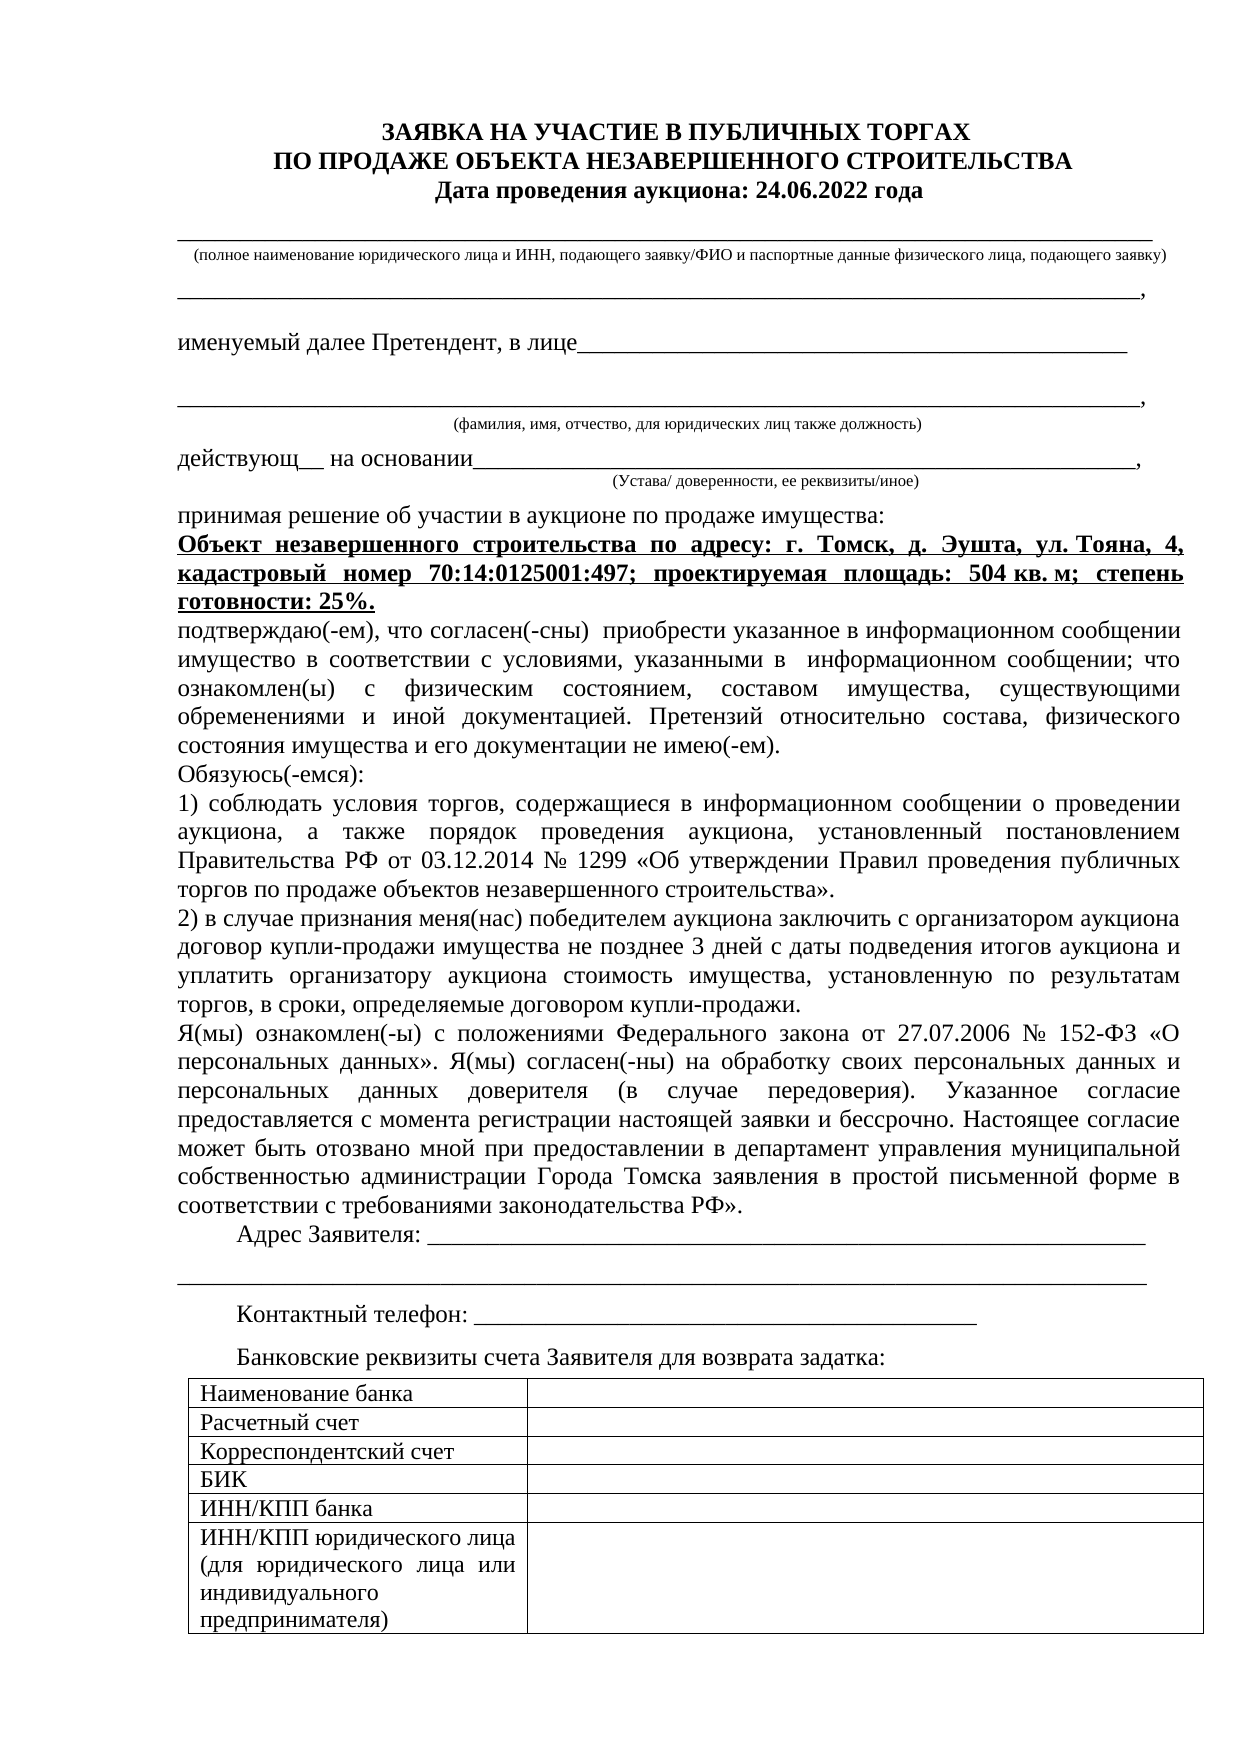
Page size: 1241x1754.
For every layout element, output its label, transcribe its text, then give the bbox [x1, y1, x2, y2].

table_cell Корреспондентский счет [189, 1437, 527, 1464]
text 1) соблюдать условия торгов, содержащиеся в информационном сообщении о проведении аукциона, а также порядок проведения аукциона, установленный постановлением Правительства РФ от 03.12.2014 № 1299 «Об утверждении Правил проведения публичных торгов по продаже объектов незавершенного строительства». [177, 788, 1181, 903]
table_cell [528, 1408, 1203, 1436]
text Банковские реквизиты счета Заявителя для возврата задатка: [177, 1342, 1181, 1371]
table_cell ИНН/КПП банка [189, 1494, 527, 1522]
text ЗАЯВКА НА УЧАСТИЕ В ПУБЛИЧНЫХ ТОРГАХ [177, 117, 1181, 146]
text принимая решение об участии в аукционе по продаже имущества: [177, 500, 1183, 529]
table_header [528, 1379, 1203, 1407]
table_cell [528, 1523, 1203, 1633]
table_cell Расчетный счет [189, 1408, 527, 1436]
text Я(мы) ознакомлен(-ы) с положениями Федерального закона от 27.07.2006 № 152-ФЗ «О персональных данных». Я(мы) согласен(-ны) на обработку своих персональных данных и персональных данных доверителя (в случае передоверия). Указанное согласие предоставляется с момента регистрации настоящей заявки и бессрочно. Настоящее согласие может быть отозвано мной при предоставлении в департамент управления муниципальной собственностью администрации Города Томска заявления в простой письменной форме в соответствии с требованиями законодательства РФ». [177, 1018, 1181, 1219]
text Обязуюсь(-емся): [177, 759, 1181, 788]
text 2) в случае признания меня(нас) победителем аукциона заключить с организатором аукциона договор купли-продажи имущества не позднее 3 дней с даты подведения итогов аукциона и уплатить организатору аукциона стоимость имущества, установленную по результатам торгов, в сроки, определяемые договором купли-продажи. [177, 903, 1181, 1018]
text Объект незавершенного строительства по адресу: г. Томск, д. Эушта, ул. Тояна, 4, [177, 529, 1183, 554]
text ПО ПРОДАЖЕ ОБЪЕКТА НЕЗАВЕРШЕННОГО СТРОИТЕЛЬСТВА [177, 146, 1181, 175]
text _____________________________________________________________________________, [177, 381, 1183, 409]
table_cell ИНН/КПП юридического лица (для юридического лица или индивидуального предпринимателя) [189, 1523, 527, 1633]
text ______________________________________________________________________________ [177, 216, 1183, 244]
table_header Наименование банка [189, 1379, 527, 1407]
text кадастровый номер 70:14:0125001:497; проектируемая площадь: 504 кв. м; степень [177, 555, 1183, 583]
text Дата проведения аукциона: 24.06.2022 года [148, 175, 1181, 204]
text именуемый далее Претендент, в лице____________________________________________ [177, 327, 1183, 356]
table_cell [528, 1465, 1203, 1493]
text _________________________________________________________________________________ [177, 1259, 1181, 1287]
text готовности: 25%. [177, 584, 1183, 615]
text действующ__ на основании_____________________________________________________, [177, 443, 1183, 471]
text подтверждаю(-ем), что согласен(-сны) приобрести указанное в информационном сообщении имущество в соответствии с условиями, указанными в информационном сообщении; что ознакомлен(ы) с физическим состоянием, составом имущества, существующими обременениями и иной документацией. Претензий относительно состава, физического состояния имущества и его документации не имею(-ем). [177, 615, 1181, 759]
text _____________________________________________________________________________, [177, 273, 1183, 302]
text Адрес Заявителя: ____________________________________________________________ [177, 1219, 1181, 1248]
text (фамилия, имя, отчество, для юридических лиц также должность) [192, 414, 1183, 443]
table_cell [528, 1437, 1203, 1464]
text Контактный телефон: __________________________________________ [177, 1299, 1181, 1328]
table_cell БИК [189, 1465, 527, 1493]
table_cell [528, 1494, 1203, 1522]
text (Устава/ доверенности, ее реквизиты/иное) [192, 471, 1183, 500]
text (полное наименование юридического лица и ИНН, подающего заявку/ФИО и паспортные данные физического лица, подающего заявку) [177, 244, 1183, 273]
